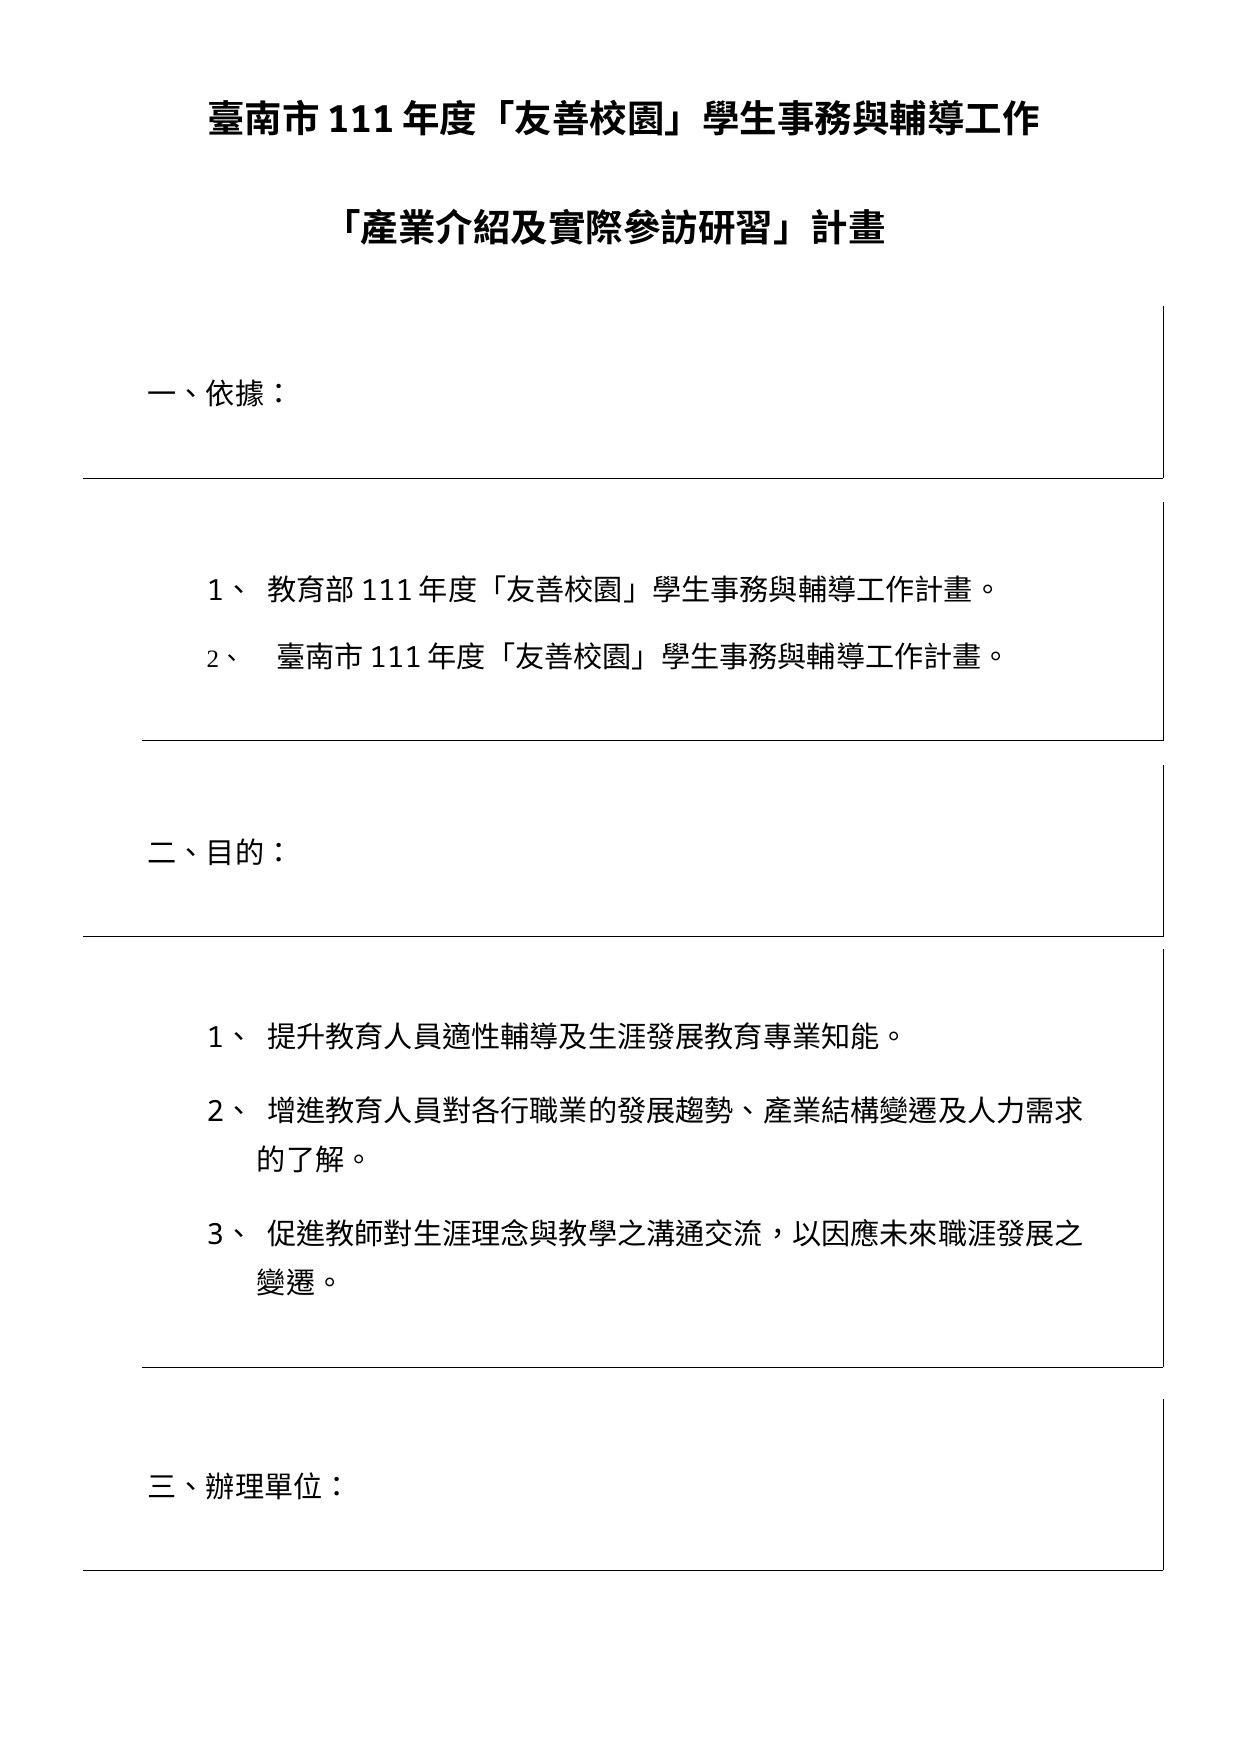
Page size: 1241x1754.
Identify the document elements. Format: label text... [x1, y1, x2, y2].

list 教育部111年度「友善校園」學生事務與輔導工作計畫。 [142, 502, 1163, 569]
list 臺南市111年度「友善校園」學生事務與輔導工作計畫。 [142, 569, 1163, 740]
text 「產業介紹及實際參訪研習」計畫 [45, 198, 1163, 252]
text 二、目的： [83, 765, 1163, 936]
list 提升教育人員適性輔導及生涯發展教育專業知能。 [142, 949, 1163, 1023]
text 三、辦理單位： [83, 1398, 1163, 1570]
list 促進教師對生涯理念與教學之溝通交流，以因應未來職涯發展之變遷。 [142, 1146, 1163, 1367]
text 臺南市111年度「友善校園」學生事務與輔導工作 [83, 89, 1163, 143]
text 一、依據： [83, 306, 1163, 478]
list 增進教育人員對各行職業的發展趨勢、產業結構變遷及人力需求的了解。 [142, 1023, 1163, 1146]
